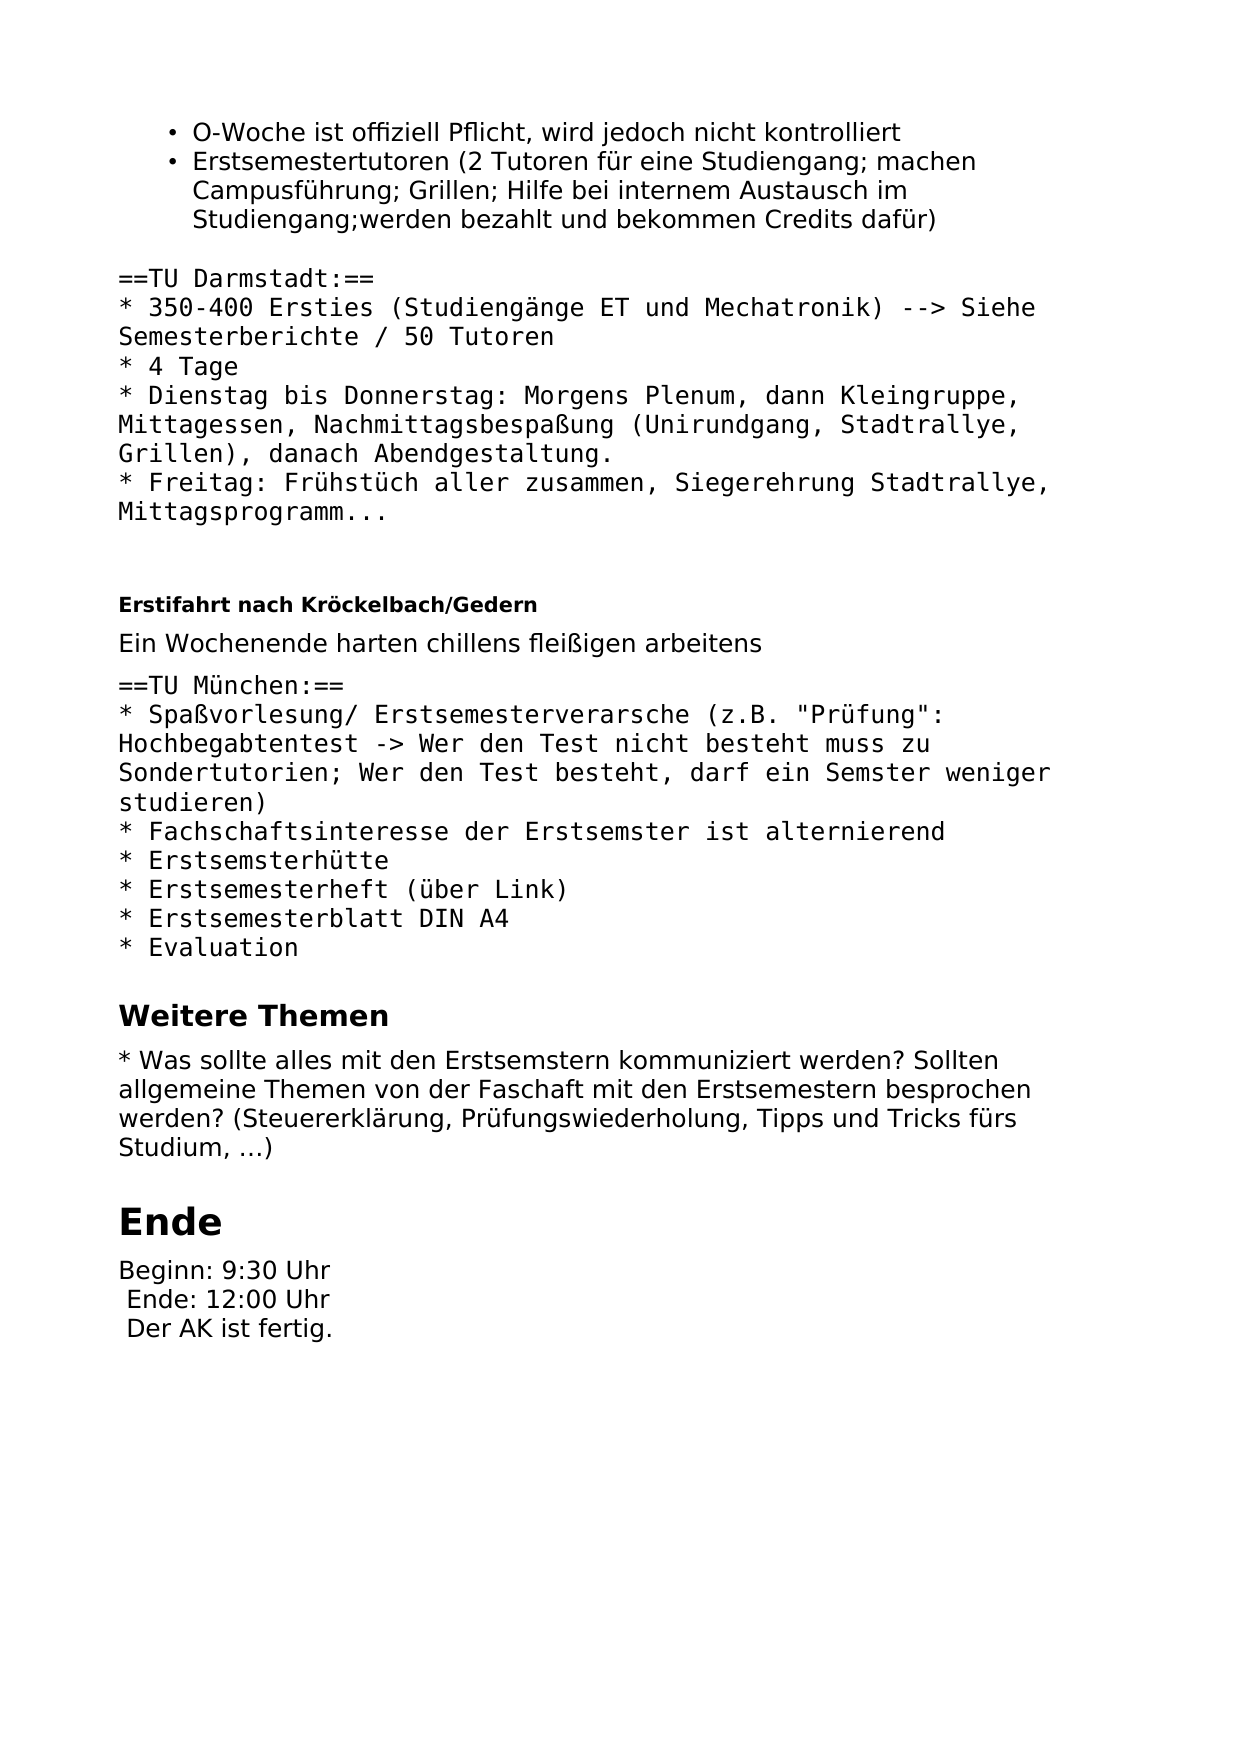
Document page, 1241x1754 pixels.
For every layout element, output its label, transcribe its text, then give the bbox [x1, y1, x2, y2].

list Erstsemestertutoren (2 Tutoren für eine Studiengang; machen Campusführung; Grillen; Hilfe bei internem Austausch im Studiengang;werden bezahlt und bekommen Credits dafür) [177, 147, 1122, 235]
list O-Woche ist offiziell Pflicht, wird jedoch nicht kontrolliert [177, 118, 1122, 147]
subtitle Weitere Themen [118, 999, 1122, 1033]
text * Was sollte alles mit den Erstsemstern kommuniziert werden? Sollten allgemeine Themen von der Faschaft mit den Erstsemestern besprochen werden? (Steuererklärung, Prüfungswiederholung, Tipps und Tricks fürs Studium, …) [118, 1046, 1122, 1163]
text ==TU Darmstadt:== * 350-400 Ersties (Studiengänge ET und Mechatronik) --> Siehe Semesterberichte / 50 Tutoren * 4 Tage * Dienstag bis Donnerstag: Morgens Plenum, dann Kleingruppe, Mittagessen, Nachmittagsbespaßung (Unirundgang, Stadtrallye, Grillen), danach Abendgestaltung. * Freitag: Frühstüch aller zusammen, Siegerehrung Stadtrallye, Mittagsprogramm... [118, 264, 1122, 556]
subtitle Ende [118, 1200, 1122, 1244]
subtitle Erstifahrt nach Kröckelbach/Gedern [118, 593, 1122, 617]
text Ein Wochenende harten chillens fleißigen arbeitens [118, 629, 1122, 659]
text Beginn: 9:30 Uhr Ende: 12:00 Uhr Der AK ist fertig. [118, 1256, 1122, 1344]
text ==TU München:== * Spaßvorlesung/ Erstsemesterverarsche (z.B. "Prüfung": Hochbegabtentest -> Wer den Test nicht besteht muss zu Sondertutorien; Wer den Test besteht, darf ein Semster weniger studieren) * Fachschaftsinteresse der Erstsemster ist alternierend * Erstsemsterhütte * Erstsemesterheft (über Link) * Erstsemesterblatt DIN A4 * Evaluation [118, 671, 1122, 963]
